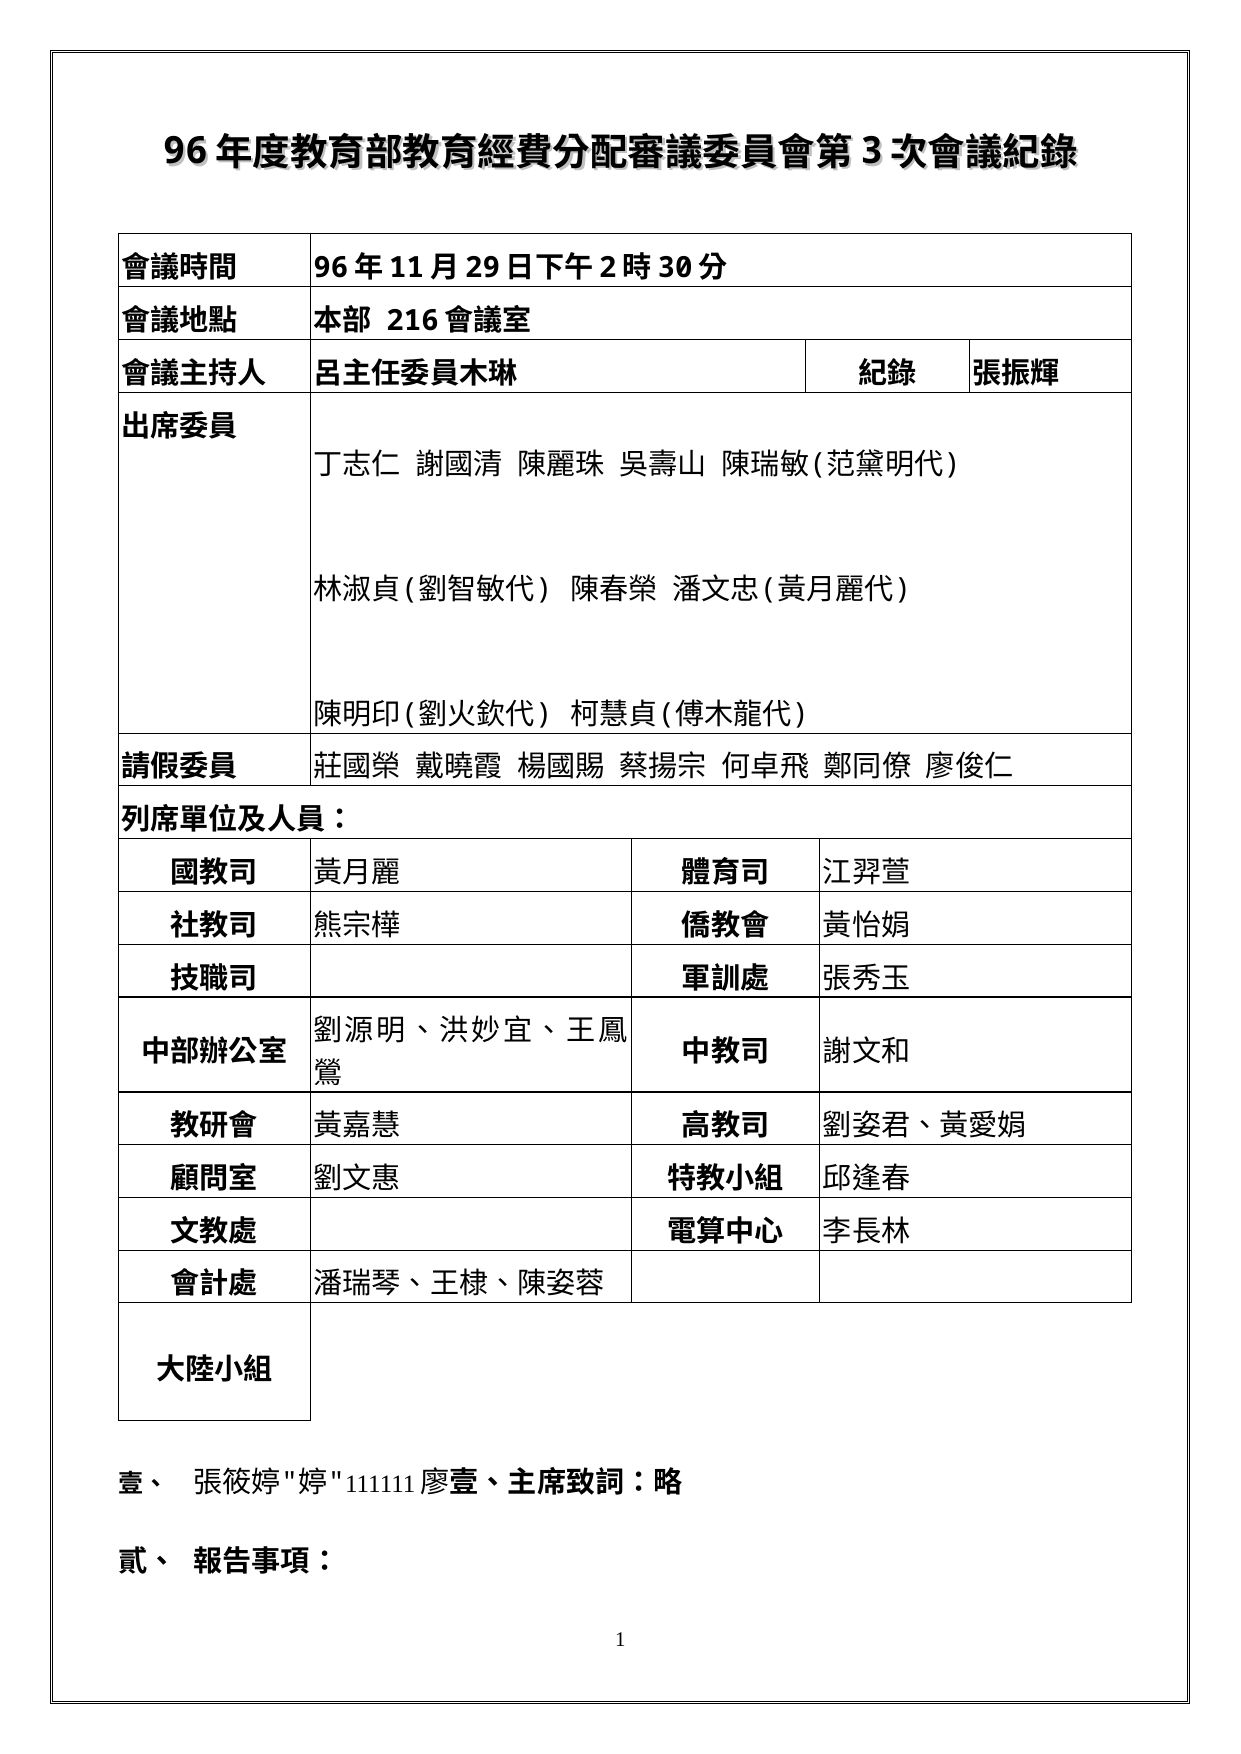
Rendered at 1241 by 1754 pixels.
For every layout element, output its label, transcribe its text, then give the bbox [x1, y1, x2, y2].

table_cell 僑教會 [632, 892, 819, 944]
table_cell 江羿萱 [820, 839, 1131, 891]
table_header 會議時間 [119, 234, 310, 286]
table_cell 本部 216會議室 [311, 287, 1131, 339]
table_cell 張秀玉 [820, 945, 1131, 996]
table_cell 大陸小組 [119, 1303, 310, 1420]
table_cell [311, 945, 631, 996]
table_cell 中部辦公室 [119, 998, 310, 1091]
list 張筱婷"婷"111111廖壹、主席致詞：略 [118, 1459, 1122, 1500]
table_cell 邱逢春 [820, 1145, 1131, 1197]
table_cell 技職司 [119, 945, 310, 996]
table_cell 特教小組 [632, 1145, 819, 1197]
table_cell 熊宗樺 [311, 892, 631, 944]
table_cell 中教司 [632, 998, 819, 1091]
table_cell 列席單位及人員： [119, 786, 1131, 838]
table_cell 教研會 [119, 1093, 310, 1144]
table_cell 黃嘉慧 [311, 1093, 631, 1144]
table_cell 李長林 [820, 1198, 1131, 1249]
table_header 96年11月29日下午2時30分 [311, 234, 1131, 286]
table_cell 潘瑞琴、王棣、陳姿蓉 [311, 1251, 631, 1302]
table_cell 請假委員 [119, 734, 310, 785]
table_cell 紀錄 [806, 340, 969, 392]
table_cell 出席委員 [119, 393, 310, 733]
table_cell [311, 1198, 631, 1249]
table_cell 會計處 [119, 1251, 310, 1302]
table_cell 體育司 [632, 839, 819, 891]
table_cell 劉姿君、黃愛娟 [820, 1093, 1131, 1144]
table_cell 高教司 [632, 1093, 819, 1144]
text 96年度教育部教育經費分配審議委員會第3次會議紀錄 [118, 108, 1122, 170]
table_cell 莊國榮 戴曉霞 楊國賜 蔡揚宗 何卓飛 鄭同僚 廖俊仁 [311, 734, 1131, 785]
table_cell 張振輝 [970, 340, 1131, 392]
table_cell 軍訓處 [632, 945, 819, 996]
table_cell 呂主任委員木琳 [311, 340, 805, 392]
table_cell 丁志仁 謝國清 陳麗珠 吳壽山 陳瑞敏(范黛明代) 林淑貞(劉智敏代) 陳春榮 潘文忠(黃月麗代) 陳明印(劉火欽代) 柯慧貞(傅木龍代) [311, 393, 1131, 733]
table_cell 文教處 [119, 1198, 310, 1249]
table_cell 會議主持人 [119, 340, 310, 392]
table_cell 電算中心 [632, 1198, 819, 1249]
table_cell 黃月麗 [311, 839, 631, 891]
list 報告事項： [118, 1538, 1122, 1579]
table_cell 黃怡娟 [820, 892, 1131, 944]
table_cell 社教司 [119, 892, 310, 944]
table_cell 會議地點 [119, 287, 310, 339]
table_cell 劉文惠 [311, 1145, 631, 1197]
table_cell 國教司 [119, 839, 310, 891]
table_cell [820, 1251, 1131, 1302]
table_cell 顧問室 [119, 1145, 310, 1197]
table_cell [632, 1251, 819, 1302]
table_cell 謝文和 [820, 998, 1131, 1091]
table_cell 劉源明、洪妙宜、王鳳鶯 [311, 998, 631, 1091]
